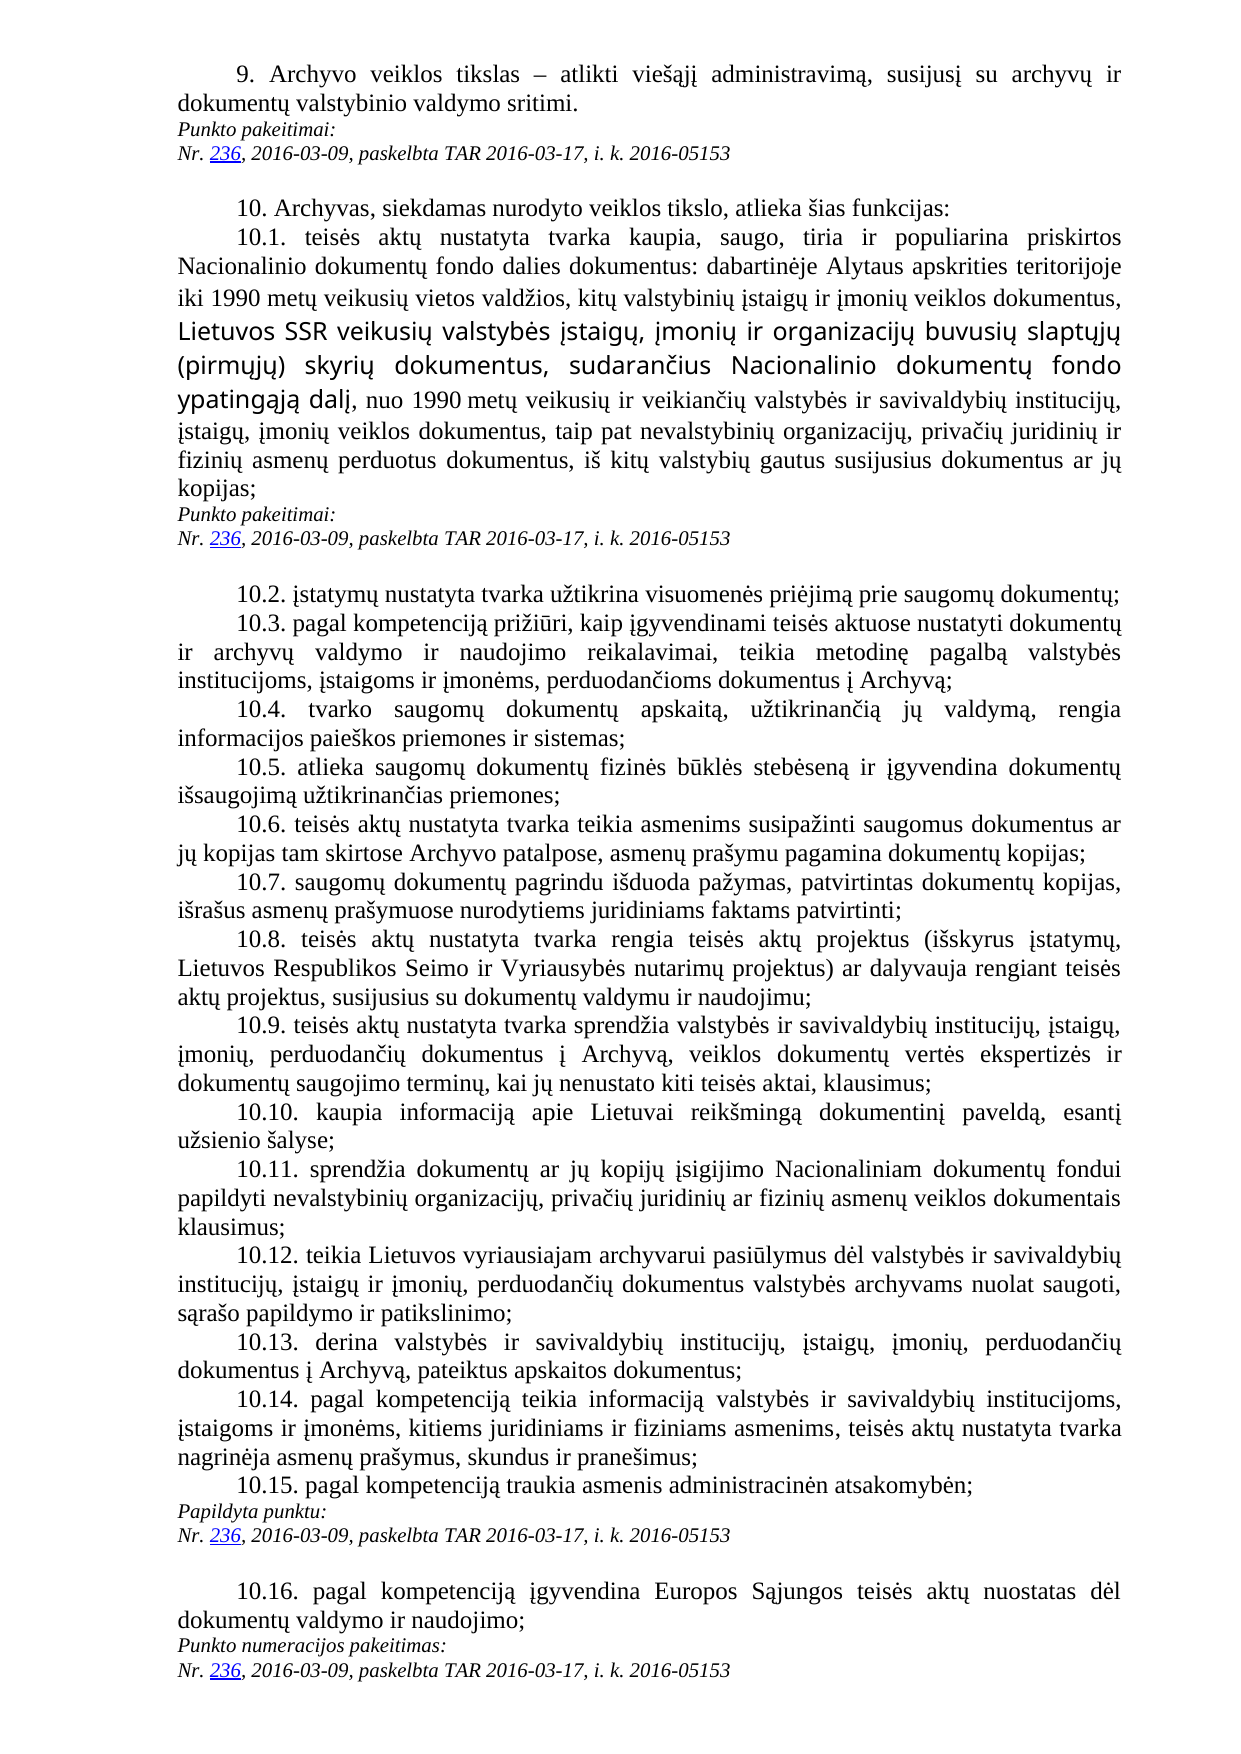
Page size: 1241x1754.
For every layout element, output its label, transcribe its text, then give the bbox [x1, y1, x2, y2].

text 10.10. kaupia informaciją apie Lietuvai reikšmingą dokumentinį paveldą, esantį užsienio šalyse; [177, 1097, 1122, 1154]
text Punkto pakeitimai: [177, 117, 1122, 141]
text 10.9. teisės aktų nustatyta tvarka sprendžia valstybės ir savivaldybių institucijų, įstaigų, įmonių, perduodančių dokumentus į Archyvą, veiklos dokumentų vertės ekspertizės ir dokumentų saugojimo terminų, kai jų nenustato kiti teisės aktai, klausimus; [177, 1010, 1122, 1097]
text 10.16. pagal kompetenciją įgyvendina Europos Sąjungos teisės aktų nuostatas dėl dokumentų valdymo ir naudojimo; [177, 1576, 1122, 1633]
text Nr. 236, 2016-03-09, paskelbta TAR 2016-03-17, i. k. 2016-05153 [177, 1657, 1122, 1682]
text Papildyta punktu: [177, 1499, 1122, 1523]
text 10.5. atlieka saugomų dokumentų fizinės būklės stebėseną ir įgyvendina dokumentų išsaugojimą užtikrinančias priemones; [177, 752, 1122, 809]
text Punkto pakeitimai: [177, 502, 1122, 526]
text 9. Archyvo veiklos tikslas – atlikti viešąjį administravimą, susijusį su archyvų ir dokumentų valstybinio valdymo sritimi. [177, 59, 1122, 117]
text 10.15. pagal kompetenciją traukia asmenis administracinėn atsakomybėn; [177, 1470, 1122, 1499]
text 10.11. sprendžia dokumentų ar jų kopijų įsigijimo Nacionaliniam dokumentų fondui papildyti nevalstybinių organizacijų, privačių juridinių ar fizinių asmenų veiklos dokumentais klausimus; [177, 1154, 1122, 1240]
text 10.6. teisės aktų nustatyta tvarka teikia asmenims susipažinti saugomus dokumentus ar jų kopijas tam skirtose Archyvo patalpose, asmenų prašymu pagamina dokumentų kopijas; [177, 809, 1122, 867]
text Nr. 236, 2016-03-09, paskelbta TAR 2016-03-17, i. k. 2016-05153 [177, 1523, 1122, 1547]
text 10.14. pagal kompetenciją teikia informaciją valstybės ir savivaldybių institucijoms, įstaigoms ir įmonėms, kitiems juridiniams ir fiziniams asmenims, teisės aktų nustatyta tvarka nagrinėja asmenų prašymus, skundus ir pranešimus; [177, 1384, 1122, 1470]
text Nr. 236, 2016-03-09, paskelbta TAR 2016-03-17, i. k. 2016-05153 [177, 141, 1122, 165]
text 10.12. teikia Lietuvos vyriausiajam archyvarui pasiūlymus dėl valstybės ir savivaldybių institucijų, įstaigų ir įmonių, perduodančių dokumentus valstybės archyvams nuolat saugoti, sąrašo papildymo ir patikslinimo; [177, 1240, 1122, 1327]
text 10.2. įstatymų nustatyta tvarka užtikrina visuomenės priėjimą prie saugomų dokumentų; [177, 579, 1122, 608]
text 10.1. teisės aktų nustatyta tvarka kaupia, saugo, tiria ir populiarina priskirtos Nacionalinio dokumentų fondo dalies dokumentus: dabartinėje Alytaus apskrities teritorijoje iki 1990 metų veikusių vietos valdžios, kitų valstybinių įstaigų ir įmonių veiklos dokumentus, Lietuvos SSR veikusių valstybės įstaigų, įmonių ir organizacijų buvusių slaptųjų (pirmųjų) skyrių dokumentus, sudarančius Nacionalinio dokumentų fondo ypatingąją dalį, nuo 1990 metų veikusių ir veikiančių valstybės ir savivaldybių institucijų, įstaigų, įmonių veiklos dokumentus, taip pat nevalstybinių organizacijų, privačių juridinių ir fizinių asmenų perduotus dokumentus, iš kitų valstybių gautus susijusius dokumentus ar jų kopijas; [177, 222, 1122, 502]
text 10.4. tvarko saugomų dokumentų apskaitą, užtikrinančią jų valdymą, rengia informacijos paieškos priemones ir sistemas; [177, 694, 1122, 752]
text 10.7. saugomų dokumentų pagrindu išduoda pažymas, patvirtintas dokumentų kopijas, išrašus asmenų prašymuose nurodytiems juridiniams faktams patvirtinti; [177, 867, 1122, 924]
text Nr. 236, 2016-03-09, paskelbta TAR 2016-03-17, i. k. 2016-05153 [177, 526, 1122, 550]
text 10. Archyvas, siekdamas nurodyto veiklos tikslo, atlieka šias funkcijas: [177, 193, 1122, 222]
text 10.3. pagal kompetenciją prižiūri, kaip įgyvendinami teisės aktuose nustatyti dokumentų ir archyvų valdymo ir naudojimo reikalavimai, teikia metodinę pagalbą valstybės institucijoms, įstaigoms ir įmonėms, perduodančioms dokumentus į Archyvą; [177, 608, 1122, 694]
text Punkto numeracijos pakeitimas: [177, 1633, 1122, 1657]
text 10.13. derina valstybės ir savivaldybių institucijų, įstaigų, įmonių, perduodančių dokumentus į Archyvą, pateiktus apskaitos dokumentus; [177, 1327, 1122, 1384]
text 10.8. teisės aktų nustatyta tvarka rengia teisės aktų projektus (išskyrus įstatymų, Lietuvos Respublikos Seimo ir Vyriausybės nutarimų projektus) ar dalyvauja rengiant teisės aktų projektus, susijusius su dokumentų valdymu ir naudojimu; [177, 924, 1122, 1010]
